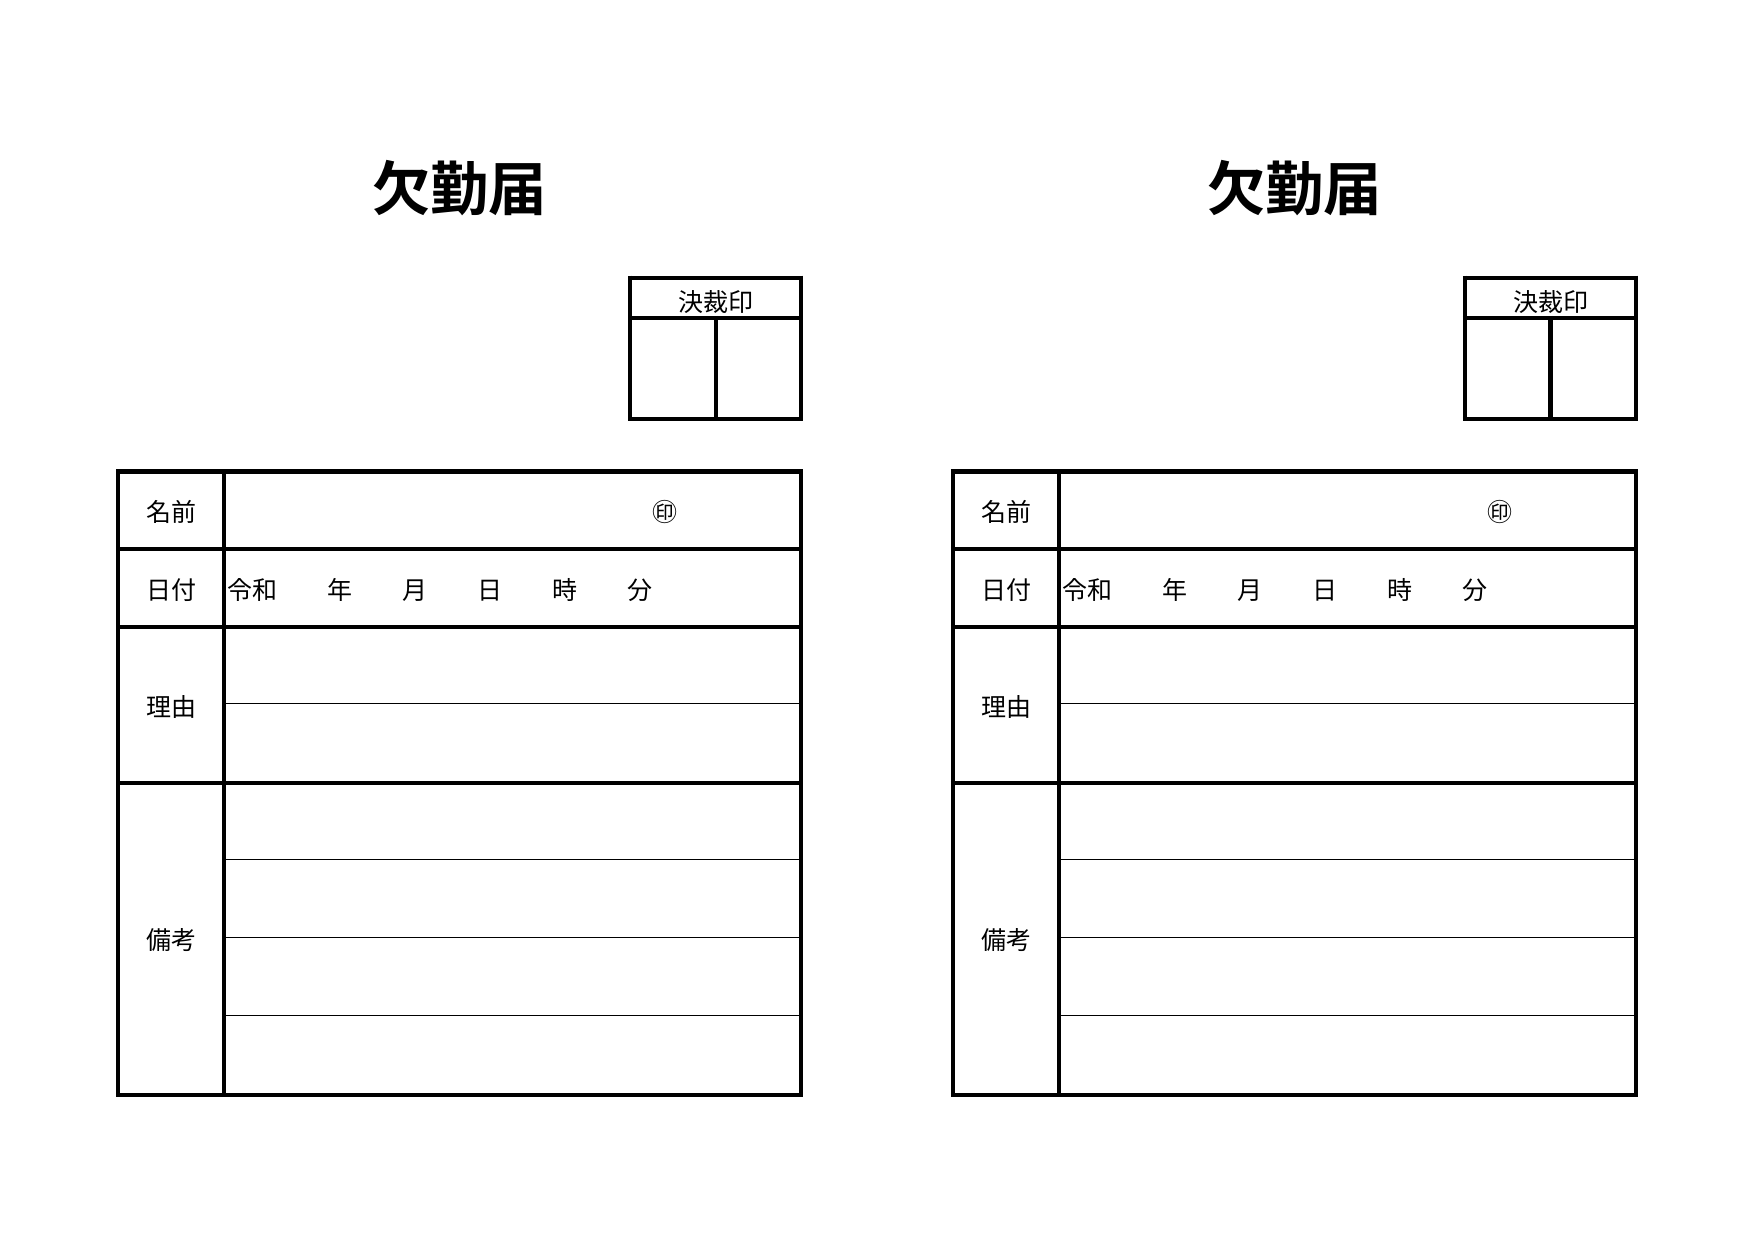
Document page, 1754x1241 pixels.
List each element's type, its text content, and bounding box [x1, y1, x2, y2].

table_cell [953, 417, 1294, 469]
table_cell [1061, 704, 1634, 781]
table_cell [632, 320, 714, 417]
table_cell 決裁印 [632, 280, 799, 316]
table_cell [1061, 860, 1634, 937]
table_cell [226, 938, 799, 1015]
table_header [801, 118, 877, 1097]
table_cell [460, 276, 545, 316]
table_cell [1380, 276, 1463, 316]
table_cell [226, 704, 799, 781]
table_cell 令和 年 月 日 時 分 [1061, 551, 1634, 625]
table_cell [460, 417, 801, 469]
table_header 欠勤届 [953, 118, 1636, 240]
table_cell [226, 474, 649, 547]
table_cell [226, 860, 799, 937]
table_cell [953, 316, 1294, 417]
table_cell 名前 [120, 474, 222, 547]
table_cell [1467, 320, 1548, 417]
table_cell 備考 [120, 785, 222, 1093]
table_cell [1553, 320, 1634, 417]
table_cell [226, 1016, 799, 1093]
table_header 欠勤届 [118, 118, 801, 240]
table_cell [718, 320, 799, 417]
table_cell [545, 316, 628, 417]
table_cell [118, 316, 459, 417]
table_cell [1294, 417, 1636, 469]
table_cell [953, 276, 1294, 316]
table_header [877, 118, 953, 1097]
table_cell [953, 240, 1294, 276]
table_cell [1294, 316, 1379, 417]
table_cell [545, 276, 628, 316]
table_cell [460, 316, 545, 417]
table_cell [118, 417, 459, 469]
table_cell [1294, 240, 1636, 276]
table_cell [1294, 276, 1379, 316]
table_cell [226, 629, 799, 703]
table_cell [1061, 474, 1484, 547]
table_cell [1061, 785, 1634, 859]
table_cell [1061, 1016, 1634, 1093]
table_cell 令和 年 月 日 時 分 [226, 551, 799, 625]
table_cell ㊞ [1484, 474, 1634, 547]
table_cell 名前 [955, 474, 1057, 547]
table_cell [1061, 629, 1634, 703]
table_cell 理由 [955, 629, 1057, 781]
table_cell [1380, 316, 1463, 417]
table_cell 日付 [955, 551, 1057, 625]
table_cell 決裁印 [1467, 280, 1634, 316]
table_cell [226, 785, 799, 859]
table_cell 理由 [120, 629, 222, 781]
table_cell [118, 240, 459, 276]
table_cell [460, 240, 801, 276]
table_cell 日付 [120, 551, 222, 625]
table_cell [118, 276, 459, 316]
table_cell ㊞ [649, 474, 799, 547]
table_cell 備考 [955, 785, 1057, 1093]
table_cell [1061, 938, 1634, 1015]
